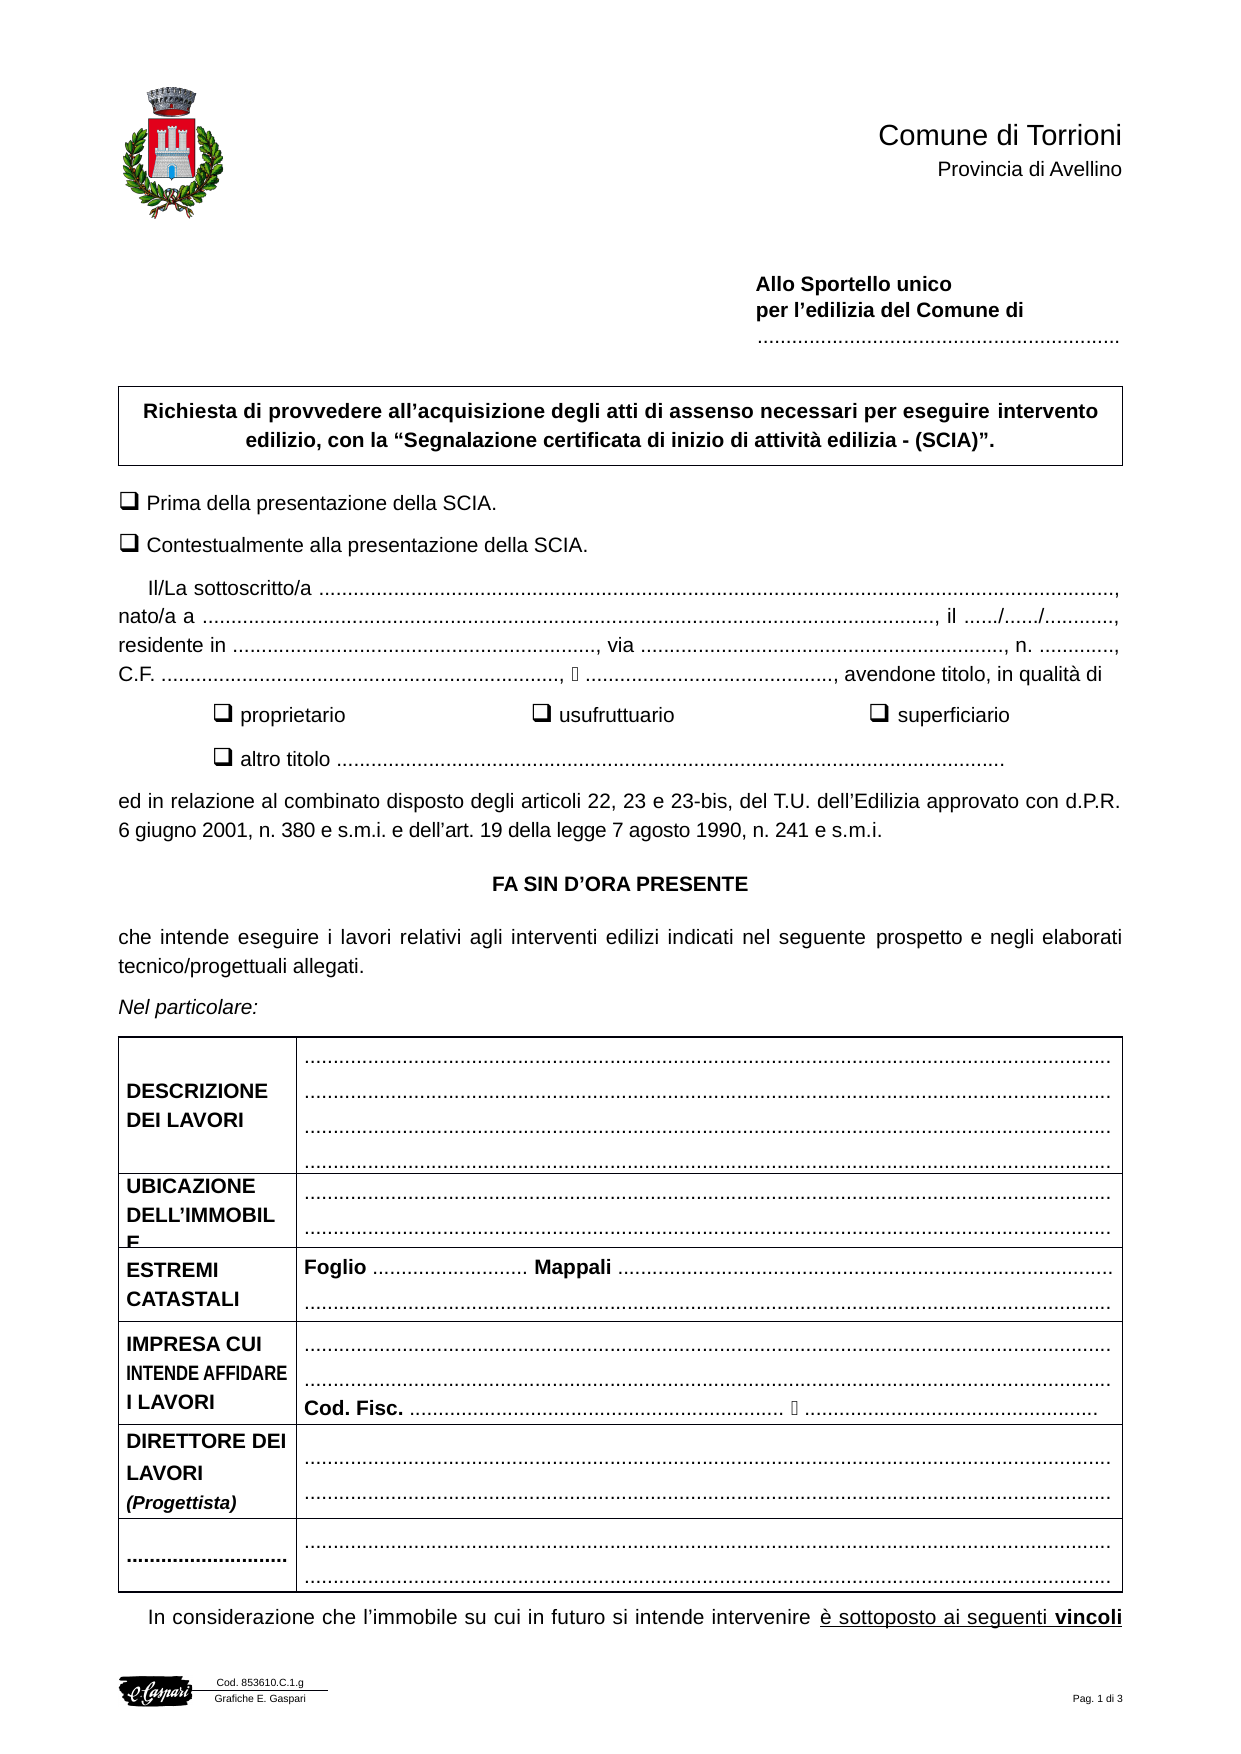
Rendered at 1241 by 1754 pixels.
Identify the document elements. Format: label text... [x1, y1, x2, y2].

table_cell ............................................................................................................................................ ............................................................................................................................................ [297, 1519, 1122, 1591]
text FA SIN D’ORA PRESENTE [118, 871, 1122, 895]
text Il/La sottoscritto/a .........................................................................................................................................., nato/a a ..............................................................................................................................., il ....../....../............, residente in ..............................................................., via ..............................................................., n. ............., C.F. .....................................................................,  ..........................................., avendone titolo, in qualità di [118, 576, 1122, 686]
table_cell UBICAZIONE DELL’IMMOBILE [119, 1174, 296, 1247]
text Provincia di Avellino [224, 157, 1122, 181]
table_cell Foglio ........................... Mappali ...................................................................................... ............................................................................................................................................ [297, 1248, 1122, 1321]
text per l’edilizia del Comune di [756, 298, 1122, 322]
table_header DESCRIZIONE DEI LAVORI [119, 1038, 296, 1173]
text  proprietario  usufruttuario  superficiario [118, 703, 1122, 728]
picture [122, 87, 224, 219]
table_cell ............................................................................................................................................ ............................................................................................................................................ [297, 1174, 1122, 1247]
text In considerazione che l’immobile su cui in futuro si intende intervenire è sottoposto ai seguenti vincoli [118, 1605, 1122, 1629]
text  Prima della presentazione della SCIA. [118, 491, 1122, 516]
text Comune di Torrioni [224, 118, 1122, 152]
text ............................................................... [756, 324, 1122, 348]
table_cell ............................................................................................................................................ ............................................................................................................................................ Cod. Fisc. .................................................................  ................................................... [297, 1322, 1122, 1424]
text  altro titolo .................................................................................................................... [118, 746, 1122, 771]
text Nel particolare: [118, 995, 1122, 1019]
table_cell ESTREMI CATASTALI [119, 1248, 296, 1321]
text ed in relazione al combinato disposto degli articoli 22, 23 e 23-bis, del T.U. dell’Edilizia approvato con d.P.R. 6 giugno 2001, n. 380 e s.m.i. e dell’art. 19 della legge 7 agosto 1990, n. 241 e s.m.i. [118, 789, 1122, 842]
text che intende eseguire i lavori relativi agli interventi edilizi indicati nel seguente prospetto e negli elaborati tecnico/progettuali allegati. [118, 925, 1122, 978]
table_header Richiesta di provvedere all’acquisizione degli atti di assenso necessari per eseguire intervento edilizio, con la “Segnalazione certificata di inizio di attività edilizia - (SCIA)”. [119, 387, 1122, 464]
picture [118, 1675, 193, 1707]
table_cell DIRETTORE DEI LAVORI (Progettista) [119, 1425, 296, 1518]
table_cell IMPRESA CUI INTENDE AFFIDARE I LAVORI [119, 1322, 296, 1424]
text  Contestualmente alla presentazione della SCIA. [118, 533, 1122, 558]
table_header ............................................................................................................................................ ............................................................................................................................................ ............................................................................................................................................ ............................................................................................................................................ [297, 1038, 1122, 1173]
table_cell ............................ [119, 1519, 296, 1591]
table_cell ............................................................................................................................................ ............................................................................................................................................ [297, 1425, 1122, 1518]
text Allo Sportello unico [755, 272, 1122, 296]
